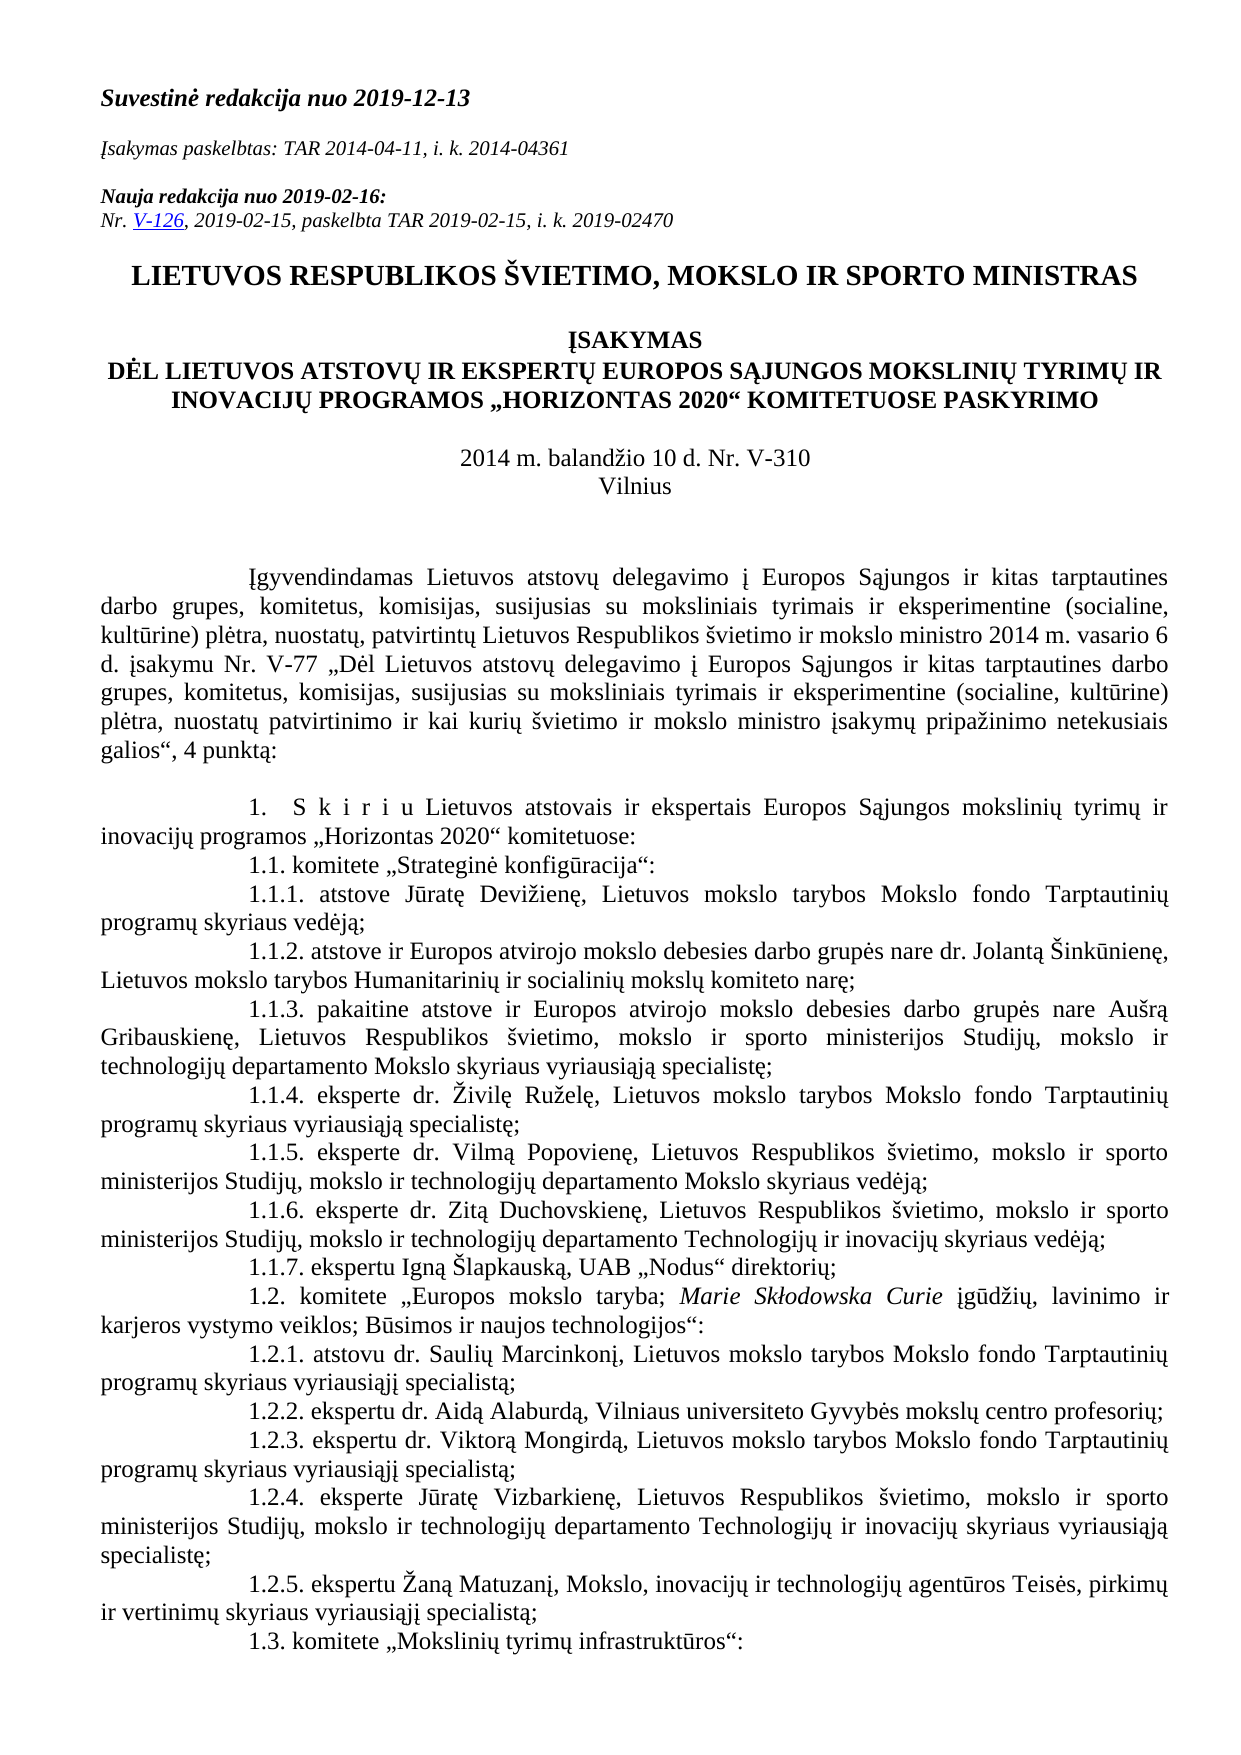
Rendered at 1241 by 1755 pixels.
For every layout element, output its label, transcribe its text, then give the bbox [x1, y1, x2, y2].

text 1.1.5. eksperte dr. Vilmą Popovienę, Lietuvos Respublikos švietimo, mokslo ir sporto ministerijos Studijų, mokslo ir technologijų departamento Mokslo skyriaus vedėją; [100, 1137, 1169, 1195]
text 1.2.4. eksperte Jūratę Vizbarkienę, Lietuvos Respublikos švietimo, mokslo ir sporto ministerijos Studijų, mokslo ir technologijų departamento Technologijų ir inovacijų skyriaus vyriausiąją specialistę; [100, 1482, 1169, 1569]
text Nr. V-126, 2019-02-15, paskelbta TAR 2019-02-15, i. k. 2019-02470 [100, 208, 1169, 232]
text Vilnius [100, 471, 1169, 500]
text Nauja redakcija nuo 2019-02-16: [100, 184, 1169, 208]
text 1.1.3. pakaitine atstove ir Europos atvirojo mokslo debesies darbo grupės nare Aušrą Gribauskienę, Lietuvos Respublikos švietimo, mokslo ir sporto ministerijos Studijų, mokslo ir technologijų departamento Mokslo skyriaus vyriausiąją specialistę; [100, 994, 1169, 1080]
text 1. S k i r i u Lietuvos atstovais ir ekspertais Europos Sąjungos mokslinių tyrimų ir inovacijų programos „Horizontas 2020“ komitetuose: [100, 792, 1169, 850]
text 1.1. komitete „Strateginė konfigūracija“: [248, 850, 1169, 879]
text 1.1.6. eksperte dr. Zitą Duchovskienę, Lietuvos Respublikos švietimo, mokslo ir sporto ministerijos Studijų, mokslo ir technologijų departamento Technologijų ir inovacijų skyriaus vedėją; [100, 1195, 1169, 1252]
text Įgyvendindamas Lietuvos atstovų delegavimo į Europos Sąjungos ir kitas tarptautines darbo grupes, komitetus, komisijas, susijusias su moksliniais tyrimais ir eksperimentine (socialine, kultūrine) plėtra, nuostatų, patvirtintų Lietuvos Respublikos švietimo ir mokslo ministro 2014 m. vasario 6 d. įsakymu Nr. V-77 „Dėl Lietuvos atstovų delegavimo į Europos Sąjungos ir kitas tarptautines darbo grupes, komitetus, komisijas, susijusias su moksliniais tyrimais ir eksperimentine (socialine, kultūrine) plėtra, nuostatų patvirtinimo ir kai kurių švietimo ir mokslo ministro įsakymų pripažinimo netekusiais galios“, 4 punktą: [100, 562, 1169, 764]
text 2014 m. balandžio 10 d. Nr. V-310 [100, 443, 1169, 471]
text ĮSAKYMAS [100, 325, 1169, 354]
text DĖL LIETUVOS ATSTOVŲ IR EKSPERTŲ EUROPOS SĄJUNGOS MOKSLINIŲ TYRIMŲ IR INOVACIJŲ PROGRAMOS „HORIZONTAS 2020“ KOMITETUOSE PASKYRIMO [100, 356, 1169, 414]
text 1.2. komitete „Europos mokslo taryba; Marie Skłodowska Curie įgūdžių, lavinimo ir karjeros vystymo veiklos; Būsimos ir naujos technologijos“: [100, 1281, 1169, 1339]
text 1.1.1. atstove Jūratę Devižienę, Lietuvos mokslo tarybos Mokslo fondo Tarptautinių programų skyriaus vedėją; [100, 879, 1169, 936]
text 1.3. komitete „Mokslinių tyrimų infrastruktūros“: [248, 1626, 1169, 1655]
text 1.1.4. eksperte dr. Živilę Ruželę, Lietuvos mokslo tarybos Mokslo fondo Tarptautinių programų skyriaus vyriausiąją specialistę; [100, 1080, 1169, 1137]
text 1.1.7. ekspertu Igną Šlapkauską, UAB „Nodus“ direktorių; [100, 1252, 1169, 1281]
text 1.2.5. ekspertu Žaną Matuzanį, Mokslo, inovacijų ir technologijų agentūros Teisės, pirkimų ir vertinimų skyriaus vyriausiąjį specialistą; [100, 1569, 1169, 1626]
text 1.2.3. ekspertu dr. Viktorą Mongirdą, Lietuvos mokslo tarybos Mokslo fondo Tarptautinių programų skyriaus vyriausiąjį specialistą; [100, 1425, 1169, 1482]
text 1.2.1. atstovu dr. Saulių Marcinkonį, Lietuvos mokslo tarybos Mokslo fondo Tarptautinių programų skyriaus vyriausiąjį specialistą; [100, 1339, 1169, 1396]
text LIETUVOS RESPUBLIKOS ŠVIETIMO, MOKSLO IR SPORTO MINISTRAS [100, 258, 1169, 292]
text 1.1.2. atstove ir Europos atvirojo mokslo debesies darbo grupės nare dr. Jolantą Šinkūnienę, Lietuvos mokslo tarybos Humanitarinių ir socialinių mokslų komiteto narę; [100, 936, 1169, 994]
text 1.2.2. ekspertu dr. Aidą Alaburdą, Vilniaus universiteto Gyvybės mokslų centro profesorių; [100, 1396, 1169, 1425]
text Suvestinė redakcija nuo 2019-12-13 [100, 83, 1169, 111]
text Įsakymas paskelbtas: TAR 2014-04-11, i. k. 2014-04361 [100, 136, 1169, 159]
